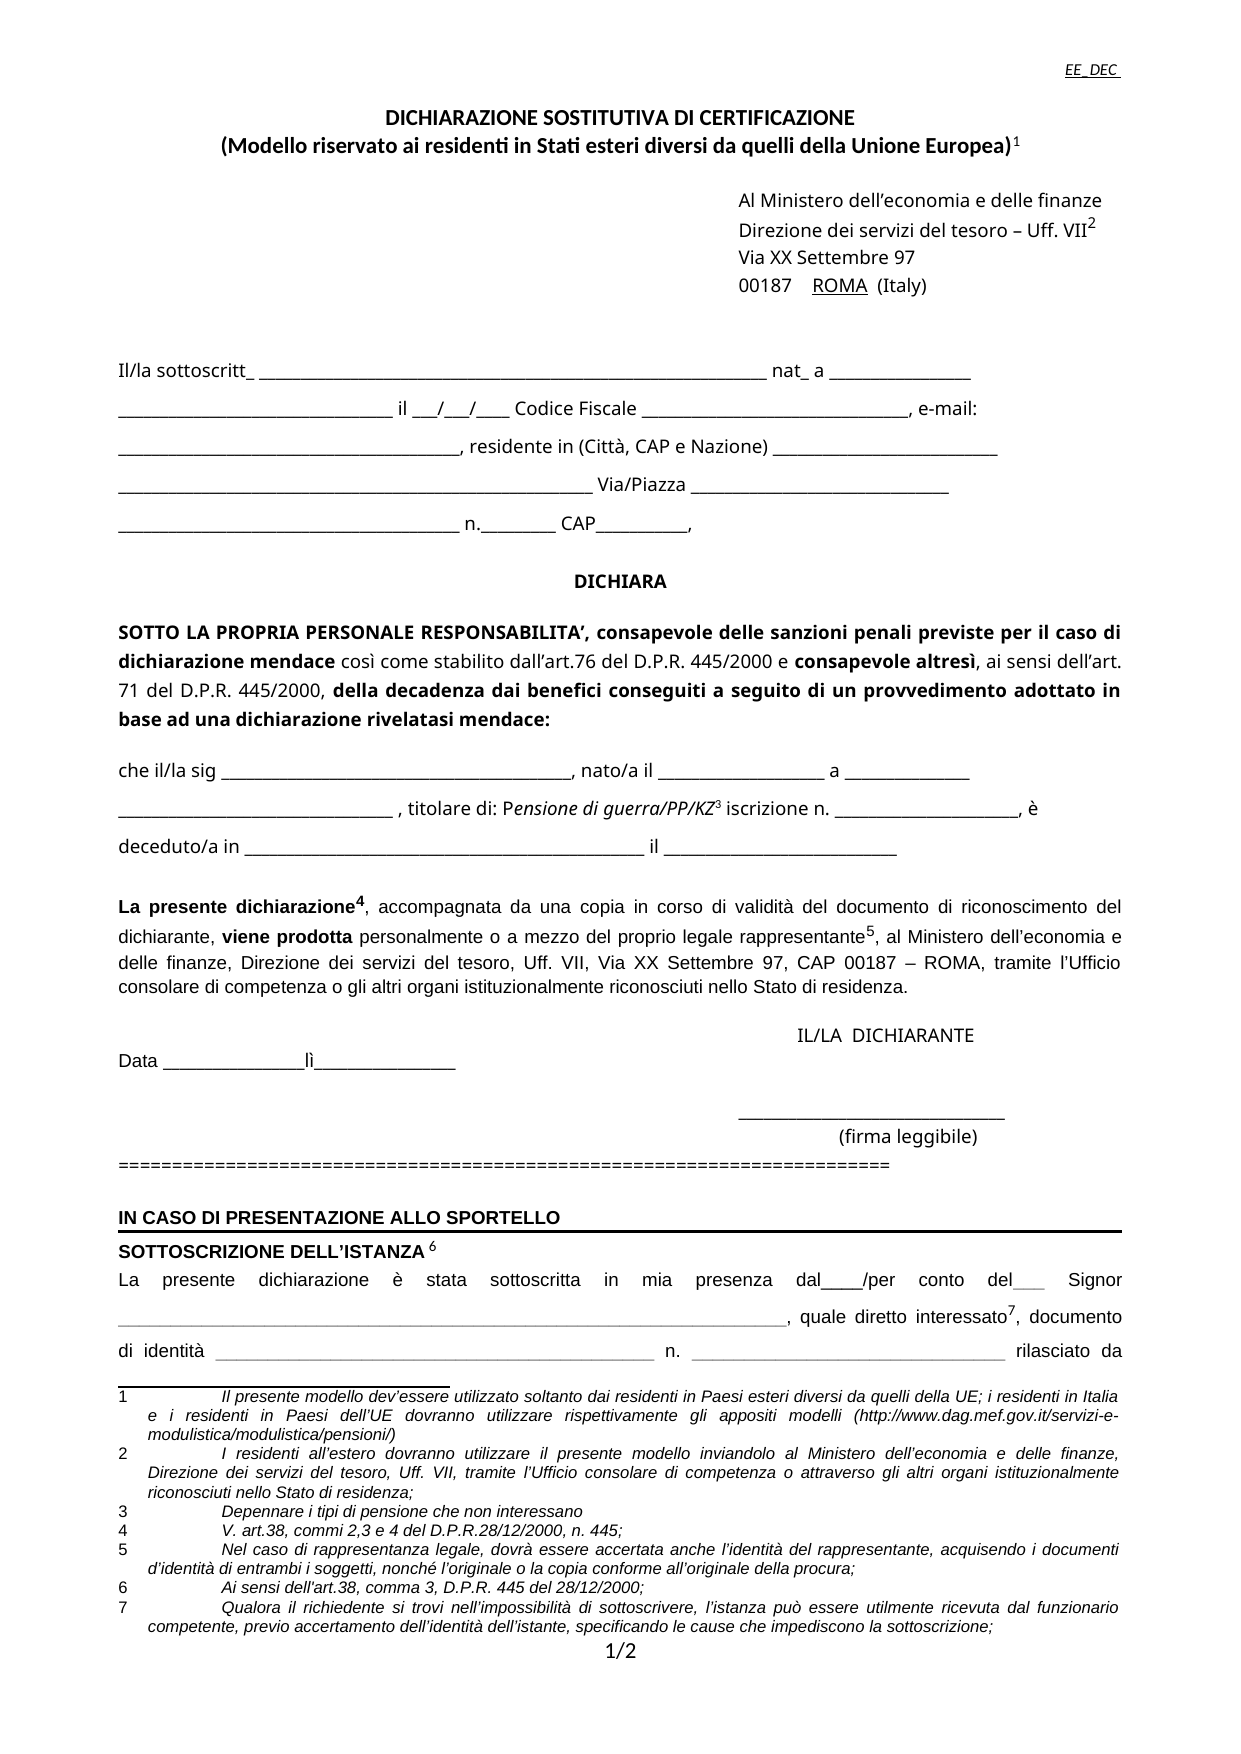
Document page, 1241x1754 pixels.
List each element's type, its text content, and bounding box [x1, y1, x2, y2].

text Il presente modello dev’essere utilizzato soltanto dai residenti in Paesi esteri diversi da quelli della UE; i residenti in Italia e i residenti in Paesi dell’UE dovranno utilizzare rispettivamente gli appositi modelli (http://www.dag.mef.gov.it/servizi-e-modulistica/modulistica/pensioni/) [118, 1387, 1122, 1444]
text SOTTO LA PROPRIA PERSONALE RESPONSABILITA’, consapevole delle sanzioni penali previste per il caso di dichiarazione mendace così come stabilito dall’art.76 del D.P.R. 445/2000 e consapevole altresì, ai sensi dell’art. 71 del D.P.R. 445/2000, della decadenza dai benefici conseguiti a seguito di un provvedimento adottato in base ad una dichiarazione rivelatasi mendace: [118, 619, 1122, 732]
text SOTTOSCRIZIONE DELL’ISTANZA [118, 1236, 1122, 1264]
text (Modello riservato ai residenti in Stati esteri diversi da quelli della Unione Europea) [118, 131, 1122, 159]
text ________________________________ [738, 1098, 1122, 1123]
text ======================================================================== [118, 1152, 1122, 1178]
text Il/la sottoscritt_ _____________________________________________________________ nat_ a _________________ _________________________________ il ___/___/____ Codice Fiscale ________________________________, e-mail: _________________________________________, residente in (Città, CAP e Nazione) ___________________________ _________________________________________________________ Via/Piazza _______________________________ _________________________________________ n._________ CAP___________, [118, 357, 1122, 535]
text Depennare i tipi di pensione che non interessano [118, 1502, 1122, 1521]
text Data _________________lì_________________ [118, 1047, 1122, 1073]
text 00187 ROMA (Italy) [738, 270, 1122, 298]
text IN CASO DI PRESENTAZIONE ALLO SPORTELLO [118, 1206, 1122, 1230]
text V. art.38, commi 2,3 e 4 del D.P.R.28/12/2000, n. 445; [118, 1521, 1122, 1540]
text La presente dichiarazione è stata sottoscritta in mia presenza dal____/per conto del___ Signor ________________________________________________________________, quale diretto interessato, documento di identità __________________________________________ n. ______________________________ rilasciato da [118, 1269, 1122, 1361]
text I residenti all’estero dovranno utilizzare il presente modello inviandolo al Ministero dell’economia e delle finanze, Direzione dei servizi del tesoro, Uff. VII, tramite l’Ufficio consolare di competenza o attraverso gli altri organi istituzionalmente riconosciuti nello Stato di residenza; [118, 1444, 1122, 1502]
text Ai sensi dell'art.38, comma 3, D.P.R. 445 del 28/12/2000; [118, 1578, 1122, 1597]
text IL/LA DICHIARANTE [650, 1022, 1122, 1047]
text Direzione dei servizi del tesoro – Uff. VII [738, 213, 1122, 244]
text DICHIARA [118, 569, 1122, 594]
text Nel caso di rappresentanza legale, dovrà essere accertata anche l’identità del rappresentante, acquisendo i documenti d’identità di entrambi i soggetti, nonché l’originale o la copia conforme all’originale della procura; [118, 1540, 1122, 1578]
text La presente dichiarazione, accompagnata da una copia in corso di validità del documento di riconoscimento del dichiarante, viene prodotta personalmente o a mezzo del proprio legale rappresentante, al Ministero dell’economia e delle finanze, Direzione dei servizi del tesoro, Uff. VII, Via XX Settembre 97, CAP 00187 – ROMA, tramite l’Ufficio consolare di competenza o gli altri organi istituzionalmente riconosciuti nello Stato di residenza. [118, 892, 1122, 998]
text Via XX Settembre 97 [738, 244, 1122, 270]
text DICHIARAZIONE SOSTITUTIVA DI CERTIFICAZIONE [118, 103, 1122, 131]
text (firma leggibile) [694, 1123, 1122, 1149]
text Qualora il richiedente si trovi nell’impossibilità di sottoscrivere, l’istanza può essere utilmente ricevuta dal funzionario competente, previo accertamento dell’identità dell’istante, specificando le cause che impediscono la sottoscrizione; [118, 1597, 1122, 1636]
text Al Ministero dell’economia e delle finanze [738, 187, 1122, 213]
text che il/la sig __________________________________________, nato/a il ____________________ a _______________ _________________________________ , titolare di: Pensione di guerra/PP/KZ iscrizione n. ______________________, è deceduto/a in ________________________________________________ il ____________________________ [118, 757, 1122, 859]
